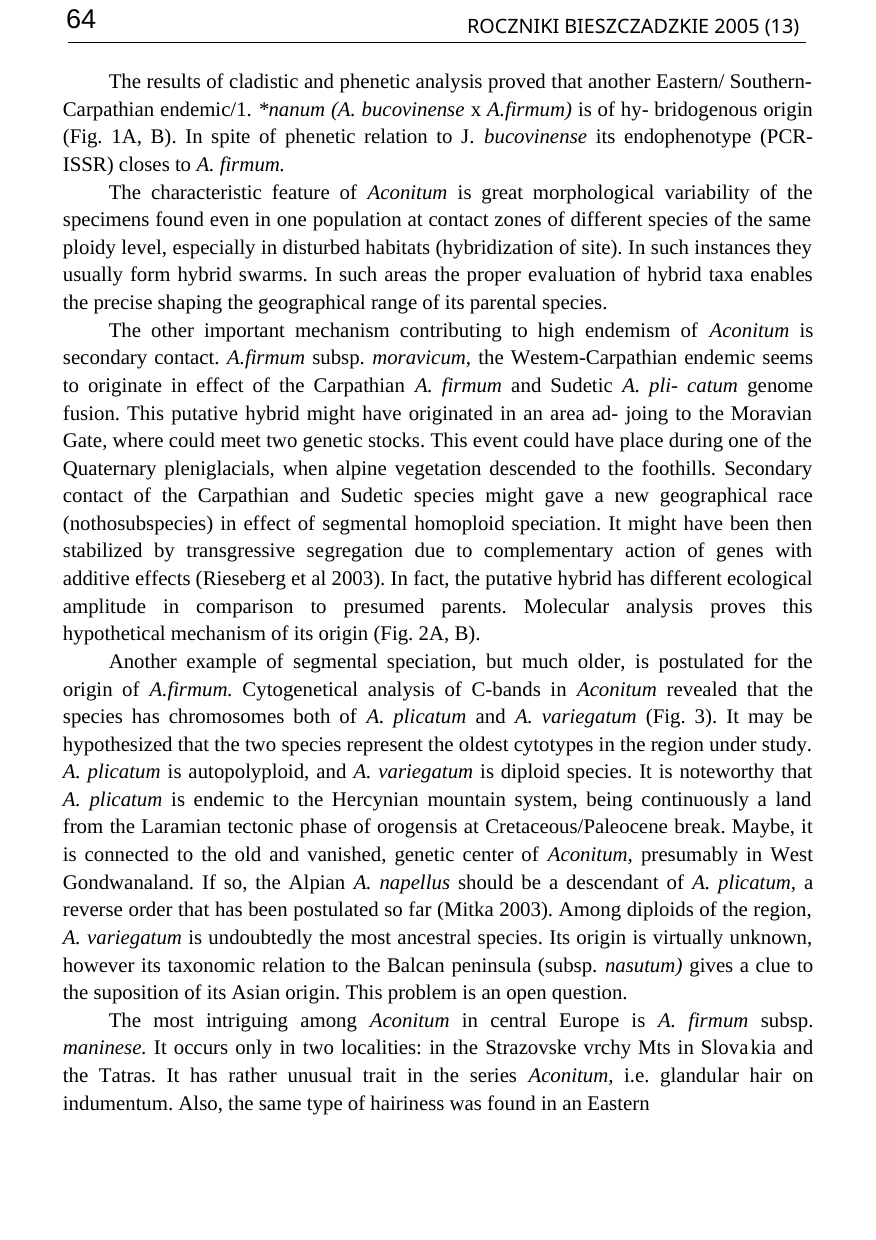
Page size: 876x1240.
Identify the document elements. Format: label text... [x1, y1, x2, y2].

text The other important mechanism contributing to high endemism of Aconitum is secondary contact. A.firmum subsp. moravicum, the Westem-Carpathian ende­mic seems to originate in effect of the Carpathian A. firmum and Sudetic A. pli- catum genome fusion. This putative hybrid might have originated in an area ad- joing to the Moravian Gate, where could meet two genetic stocks. This event could have place during one of the Quaternary pleniglacials, when alpine vegetation descended to the foothills. Secondary contact of the Carpathian and Sudetic spe­cies might gave a new geographical race (nothosubspecies) in effect of segmen­tal homoploid speciation. It might have been then stabilized by transgressive se­gregation due to complementary action of genes with additive effects (Rieseberg et al 2003). In fact, the putative hybrid has different ecological amplitude in com­parison to presumed parents. Molecular analysis proves this hypothetical mecha­nism of its origin (Fig. 2A, B). [63, 318, 813, 645]
text ROCZNIKI BIESZCZADZKIE 2005 (13) [467, 13, 808, 39]
text 64 [66, 3, 104, 34]
text Another example of segmental speciation, but much older, is postulated for the origin of A.firmum. Cytogenetical analysis of C-bands in Aconitum revealed that the species has chromosomes both of A. plicatum and A. variegatum (Fig. 3). It may be hypothesized that the two species represent the oldest cytotypes in the region under study. A. plicatum is autopolyploid, and A. variegatum is diploid species. It is noteworthy that A. plicatum is endemic to the Hercynian mountain system, being continuously a land from the Laramian tectonic phase of orogen­sis at Cretaceous/Paleocene break. Maybe, it is connected to the old and vanished, genetic center of Aconitum, presumably in West Gondwanaland. If so, the Alpian A. napellus should be a descendant of A. plicatum, a reverse order that has been postulated so far (Mitka 2003). Among diploids of the region, A. variegatum is undoubtedly the most ancestral species. Its origin is virtually unknown, however its taxonomic relation to the Balcan peninsula (subsp. nasutum) gives a clue to the suposition of its Asian origin. This problem is an open question. [63, 649, 813, 1004]
text The characteristic feature of Aconitum is great morphological variability of the specimens found even in one population at contact zones of different species of the same ploidy level, especially in disturbed habitats (hybridization of site). In such instances they usually form hybrid swarms. In such areas the proper eva­luation of hybrid taxa enables the precise shaping the geographical range of its parental species. [63, 179, 813, 314]
text The results of cladistic and phenetic analysis proved that another Eastern/ Southern-Carpathian endemic/1. *nanum (A. bucovinense x A.firmum) is of hy- bridogenous origin (Fig. 1A, B). In spite of phenetic relation to J. bucovinense its endophenotype (PCR-ISSR) closes to A. firmum. [63, 69, 813, 176]
text The most intriguing among Aconitum in central Europe is A. firmum subsp. maninese. It occurs only in two localities: in the Strazovske vrchy Mts in Slova­kia and the Tatras. It has rather unusual trait in the series Aconitum, i.e. glandu­lar hair on indumentum. Also, the same type of hairiness was found in an Eastern [63, 1008, 813, 1114]
